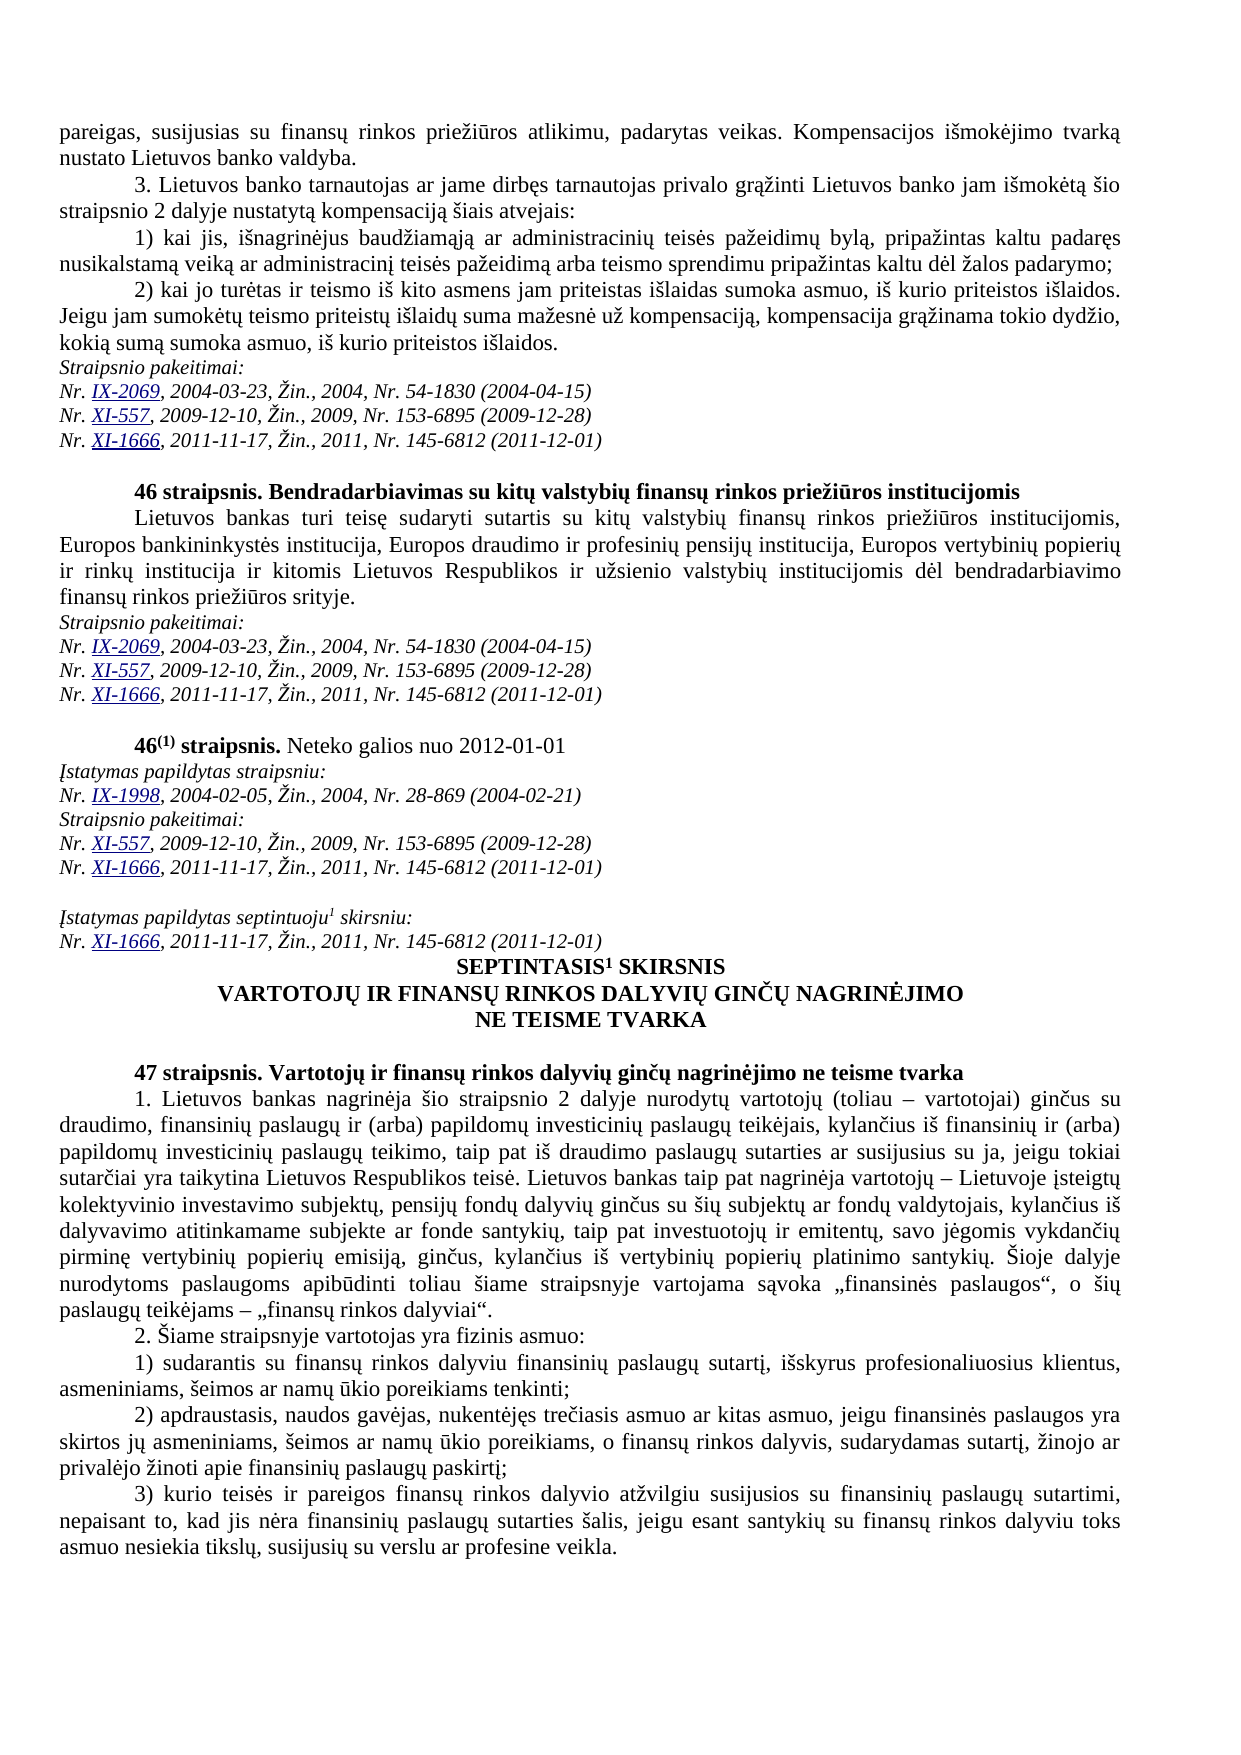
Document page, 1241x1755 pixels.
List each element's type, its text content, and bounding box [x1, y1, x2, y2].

text Nr. XI-1666, 2011-11-17, Žin., 2011, Nr. 145-6812 (2011-12-01) [59, 682, 1122, 706]
text Nr. XI-557, 2009-12-10, Žin., 2009, Nr. 153-6895 (2009-12-28) [59, 403, 1122, 427]
text Nr. XI-1666, 2011-11-17, Žin., 2011, Nr. 145-6812 (2011-12-01) [59, 929, 1122, 953]
text Straipsnio pakeitimai: [59, 610, 1122, 634]
text Nr. XI-1666, 2011-11-17, Žin., 2011, Nr. 145-6812 (2011-12-01) [59, 855, 1122, 879]
text Lietuvos bankas turi teisę sudaryti sutartis su kitų valstybių finansų rinkos priežiūros institucijomis, Europos bankininkystės institucija, Europos draudimo ir profesinių pensijų institucija, Europos vertybinių popierių ir rinkų institucija ir kitomis Lietuvos Respublikos ir užsienio valstybių institucijomis dėl bendradarbiavimo finansų rinkos priežiūros srityje. [59, 504, 1122, 610]
text Nr. IX-2069, 2004-03-23, Žin., 2004, Nr. 54-1830 (2004-04-15) [59, 379, 1122, 403]
text 1. Lietuvos bankas nagrinėja šio straipsnio 2 dalyje nurodytų vartotojų (toliau – vartotojai) ginčus su draudimo, finansinių paslaugų ir (arba) papildomų investicinių paslaugų teikėjais, kylančius iš finansinių ir (arba) papildomų investicinių paslaugų teikimo, taip pat iš draudimo paslaugų sutarties ar susijusius su ja, jeigu tokiai sutarčiai yra taikytina Lietuvos Respublikos teisė. Lietuvos bankas taip pat nagrinėja vartotojų – Lietuvoje įsteigtų kolektyvinio investavimo subjektų, pensijų fondų dalyvių ginčus su šių subjektų ar fondų valdytojais, kylančius iš dalyvavimo atitinkamame subjekte ar fonde santykių, taip pat investuotojų ir emitentų, savo jėgomis vykdančių pirminę vertybinių popierių emisiją, ginčus, kylančius iš vertybinių popierių platinimo santykių. Šioje dalyje nurodytoms paslaugoms apibūdinti toliau šiame straipsnyje vartojama sąvoka „finansinės paslaugos“, o šių paslaugų teikėjams – „finansų rinkos dalyviai“. [59, 1085, 1122, 1322]
text 2. Šiame straipsnyje vartotojas yra fizinis asmuo: [59, 1322, 1122, 1349]
text 3. Lietuvos banko tarnautojas ar jame dirbęs tarnautojas privalo grąžinti Lietuvos banko jam išmokėtą šio straipsnio 2 dalyje nustatytą kompensaciją šiais atvejais: [59, 171, 1122, 223]
text Nr. IX-2069, 2004-03-23, Žin., 2004, Nr. 54-1830 (2004-04-15) [59, 634, 1122, 658]
text Nr. XI-557, 2009-12-10, Žin., 2009, Nr. 153-6895 (2009-12-28) [59, 658, 1122, 682]
text 46 straipsnis. Bendradarbiavimas su kitų valstybių finansų rinkos priežiūros institucijomis [134, 478, 1122, 504]
text 46(1) straipsnis. Neteko galios nuo 2012-01-01 [134, 732, 1122, 759]
text 1) kai jis, išnagrinėjus baudžiamąją ar administracinių teisės pažeidimų bylą, pripažintas kaltu padaręs nusikalstamą veiką ar administracinį teisės pažeidimą arba teismo sprendimu pripažintas kaltu dėl žalos padarymo; [59, 223, 1122, 276]
text ne teisme tvarka [59, 1006, 1122, 1032]
text Straipsnio pakeitimai: [59, 807, 1122, 831]
text 3) kurio teisės ir pareigos finansų rinkos dalyvio atžvilgiu susijusios su finansinių paslaugų sutartimi, nepaisant to, kad jis nėra finansinių paslaugų sutarties šalis, jeigu esant santykių su finansų rinkos dalyviu toks asmuo nesiekia tikslų, susijusių su verslu ar profesine veikla. [59, 1481, 1122, 1559]
text Nr. XI-557, 2009-12-10, Žin., 2009, Nr. 153-6895 (2009-12-28) [59, 831, 1122, 855]
text 1) sudarantis su finansų rinkos dalyviu finansinių paslaugų sutartį, išskyrus profesionaliuosius klientus, asmeniniams, šeimos ar namų ūkio poreikiams tenkinti; [59, 1349, 1122, 1401]
text SEPTINTASIS1 SKIRSNIS [59, 953, 1122, 980]
text Nr. IX-1998, 2004-02-05, Žin., 2004, Nr. 28-869 (2004-02-21) [59, 783, 1122, 807]
text Įstatymas papildytas septintuoju1 skirsniu: [59, 905, 1122, 929]
text 47 straipsnis. Vartotojų ir finansų rinkos dalyvių ginčų nagrinėjimo ne teisme tvarka [134, 1059, 1122, 1085]
text Straipsnio pakeitimai: [59, 355, 1122, 379]
text Vartotojų ir finansų rinkos dalyvių ginčų nagrinėjimo [59, 980, 1122, 1006]
text 2) kai jo turėtas ir teismo iš kito asmens jam priteistas išlaidas sumoka asmuo, iš kurio priteistos išlaidos. Jeigu jam sumokėtų teismo priteistų išlaidų suma mažesnė už kompensaciją, kompensacija grąžinama tokio dydžio, kokią sumą sumoka asmuo, iš kurio priteistos išlaidos. [59, 276, 1122, 355]
text Nr. XI-1666, 2011-11-17, Žin., 2011, Nr. 145-6812 (2011-12-01) [59, 427, 1122, 452]
text 2) apdraustasis, naudos gavėjas, nukentėjęs trečiasis asmuo ar kitas asmuo, jeigu finansinės paslaugos yra skirtos jų asmeniniams, šeimos ar namų ūkio poreikiams, o finansų rinkos dalyvis, sudarydamas sutartį, žinojo ar privalėjo žinoti apie finansinių paslaugų paskirtį; [59, 1401, 1122, 1481]
text pareigas, susijusias su finansų rinkos priežiūros atlikimu, padarytas veikas. Kompensacijos išmokėjimo tvarką nustato Lietuvos banko valdyba. [59, 118, 1122, 171]
text Įstatymas papildytas straipsniu: [59, 759, 1122, 783]
